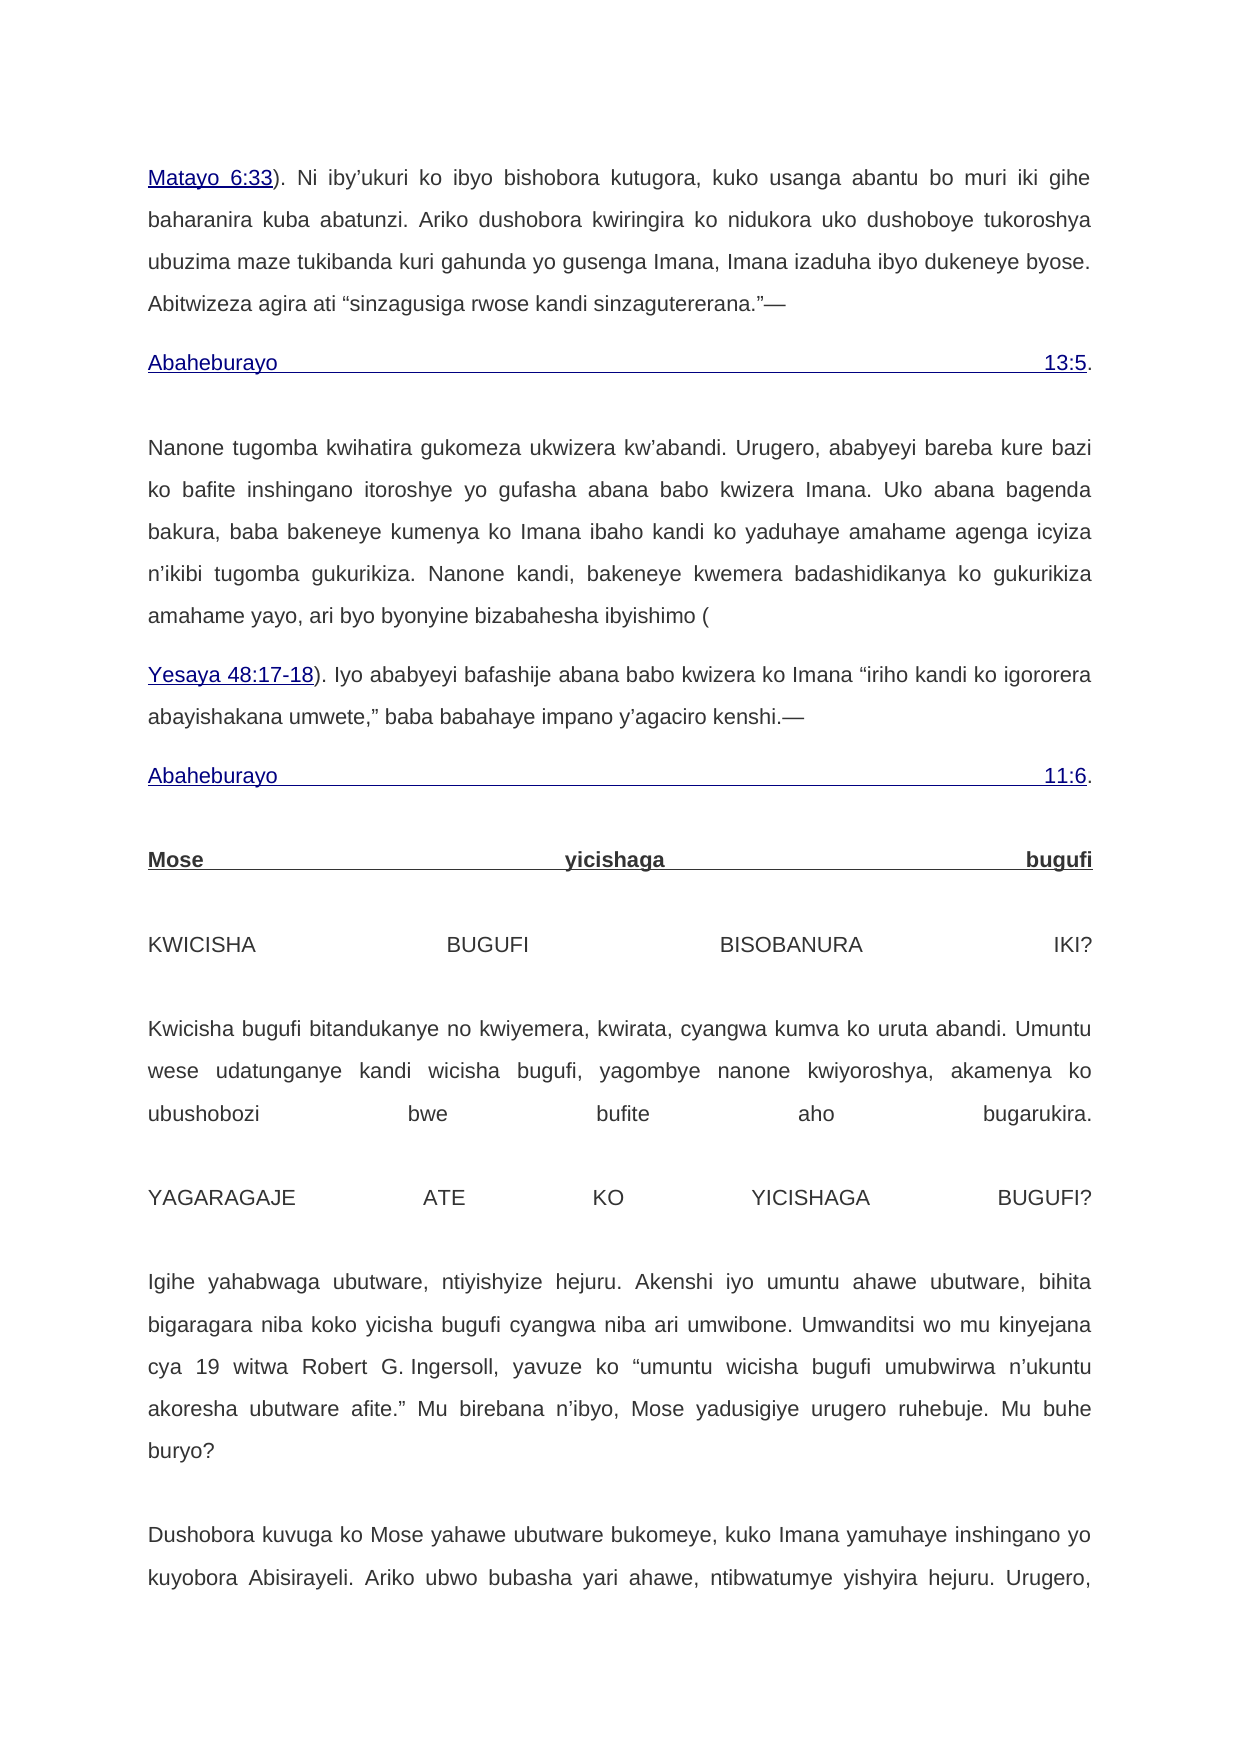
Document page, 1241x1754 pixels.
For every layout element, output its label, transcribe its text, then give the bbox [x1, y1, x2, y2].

text KWICISHA BUGUFI BISOBANURA IKI? Kwicisha bugufi bitandukanye no kwiyemera, kwirata, cyangwa kumva ko uruta abandi. Umuntu wese udatunganye kandi wicisha bugufi, yagombye nanone kwiyoroshya, akamenya ko ubushobozi bwe bufite aho bugarukira. YAGARAGAJE ATE KO YICISHAGA BUGUFI? Igihe yahabwaga ubutware, ntiyishyize hejuru. Akenshi iyo umuntu ahawe ubutware, bihita bigaragara niba koko yicisha bugufi cyangwa niba ari umwibone. Umwanditsi wo mu kinyejana cya 19 witwa Robert G. Ingersoll, yavuze ko “umuntu wicisha bugufi umubwirwa n’ukuntu akoresha ubutware afite.” Mu birebana n’ibyo, Mose yadusigiye urugero ruhebuje. Mu buhe buryo? Dushobora kuvuga ko Mose yahawe ubutware bukomeye, kuko Imana yamuhaye inshingano yo kuyobora Abisirayeli. Ariko ubwo bubasha yari ahawe, ntibwatumye yishyira hejuru. Urugero, [148, 870, 1093, 1590]
text Yesaya 48:17-18). Iyo ababyeyi bafashije abana babo kwizera ko Imana “iriho kandi ko igororera abayishakana umwete,” baba babahaye impano y’agaciro kenshi.— [148, 645, 1093, 729]
text Abaheburayo 13:5. Nanone tugomba kwihatira gukomeza ukwizera kw’abandi. Urugero, ababyeyi bareba kure bazi ko bafite inshingano itoroshye yo gufasha abana babo kwizera Imana. Uko abana bagenda bakura, baba bakeneye kumenya ko Imana ibaho kandi ko yaduhaye amahame agenga icyiza n’ikibi tugomba gukurikiza. Nanone kandi, bakeneye kwemera badashidikanya ko gukurikiza amahame yayo, ari byo byonyine bizabahesha ibyishimo ( [148, 333, 1093, 628]
text Matayo 6:33). Ni iby’ukuri ko ibyo bishobora kutugora, kuko usanga abantu bo muri iki gihe baharanira kuba abatunzi. Ariko dushobora kwiringira ko nidukora uko dushoboye tukoroshya ubuzima maze tukibanda kuri gahunda yo gusenga Imana, Imana izaduha ibyo dukeneye byose. Abitwizeza agira ati “sinzagusiga rwose kandi sinzagutererana.”— [148, 148, 1093, 316]
text Abaheburayo 11:6. Mose yicishaga bugufi [148, 746, 1093, 869]
